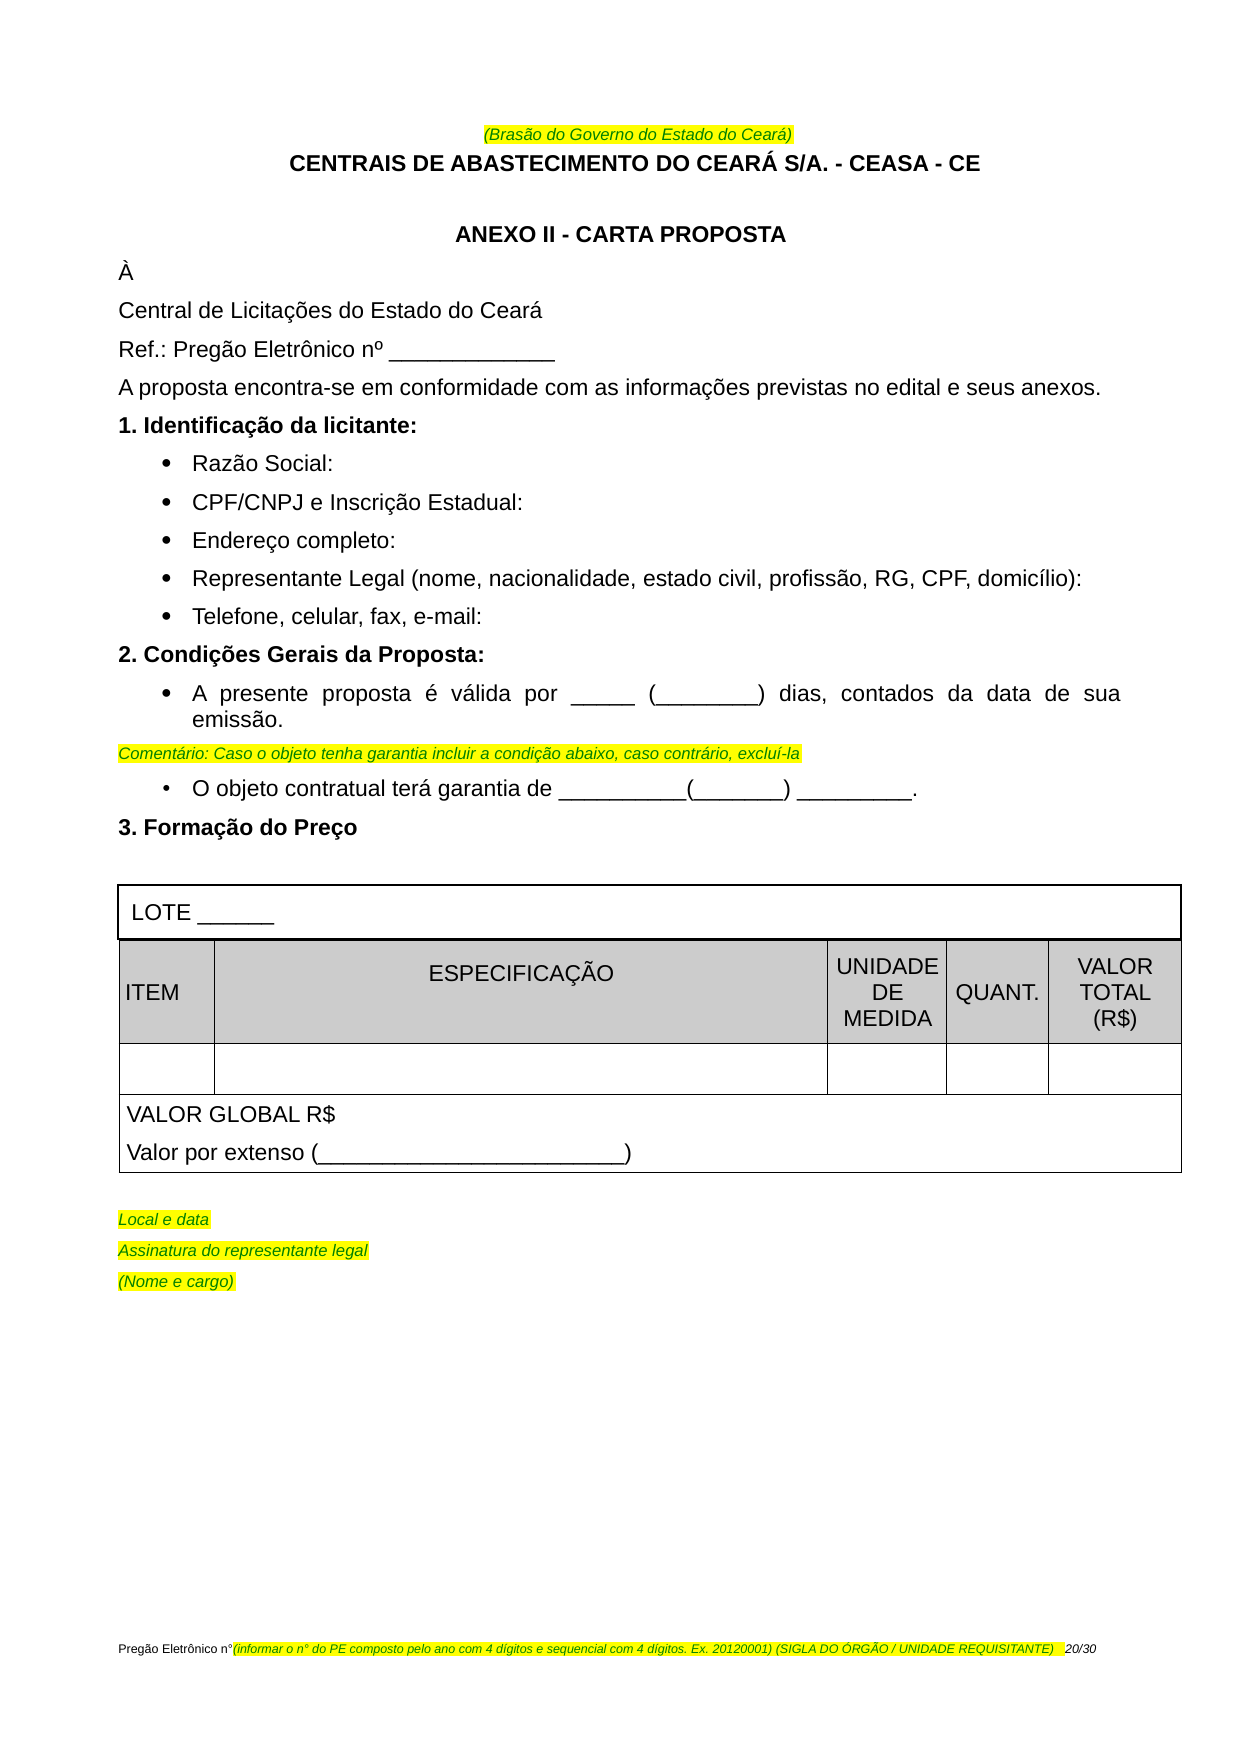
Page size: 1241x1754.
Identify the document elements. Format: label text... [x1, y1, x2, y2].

table_cell [828, 1044, 946, 1094]
text Ref.: Pregão Eletrônico nº _____________ [118, 336, 1078, 362]
table_cell [947, 1044, 1048, 1094]
list Telefone, celular, fax, e-mail: [162, 603, 1122, 629]
text A proposta encontra-se em conformidade com as informações previstas no edital e seus anexos. [118, 374, 1121, 400]
table_header UNIDADE DE MEDIDA [828, 941, 946, 1043]
list CPF/CNPJ e Inscrição Estadual: [162, 488, 1122, 515]
table_header VALOR TOTAL (R$) [1049, 941, 1181, 1043]
table_cell VALOR GLOBAL R$ Valor por extenso (________________________) [120, 1095, 1181, 1172]
table_cell [215, 1044, 827, 1094]
list Representante Legal (nome, nacionalidade, estado civil, profissão, RG, CPF, domicílio): [162, 565, 1122, 591]
table_header ESPECIFICAÇÃO [215, 941, 827, 1043]
list Endereço completo: [162, 527, 1122, 553]
text ANEXO II - CARTA PROPOSTA [119, 221, 1122, 247]
table_cell [120, 1044, 214, 1094]
table_header ITEM [120, 941, 214, 1043]
table_cell [1049, 1044, 1181, 1094]
text Assinatura do representante legal [118, 1241, 1122, 1260]
text (Nome e cargo) [118, 1272, 1122, 1291]
text 2. Condições Gerais da Proposta: [118, 641, 1122, 668]
text 3. Formação do Preço [118, 813, 1122, 840]
list O objeto contratual terá garantia de __________(_______) _________. [162, 775, 1122, 802]
list A presente proposta é válida por _____ (________) dias, contados da data de sua emissão. [162, 679, 1122, 732]
text 1. Identificação da licitante: [118, 412, 1122, 438]
table_header LOTE ______ [119, 886, 1180, 938]
table_header QUANT. [947, 941, 1048, 1043]
text À [118, 259, 1078, 285]
text Comentário: Caso o objeto tenha garantia incluir a condição abaixo, caso contrário, excluí-la [118, 744, 1122, 763]
list Razão Social: [162, 450, 1122, 477]
text Local e data [118, 1209, 1122, 1229]
text Central de Licitações do Estado do Ceará [118, 297, 1078, 324]
